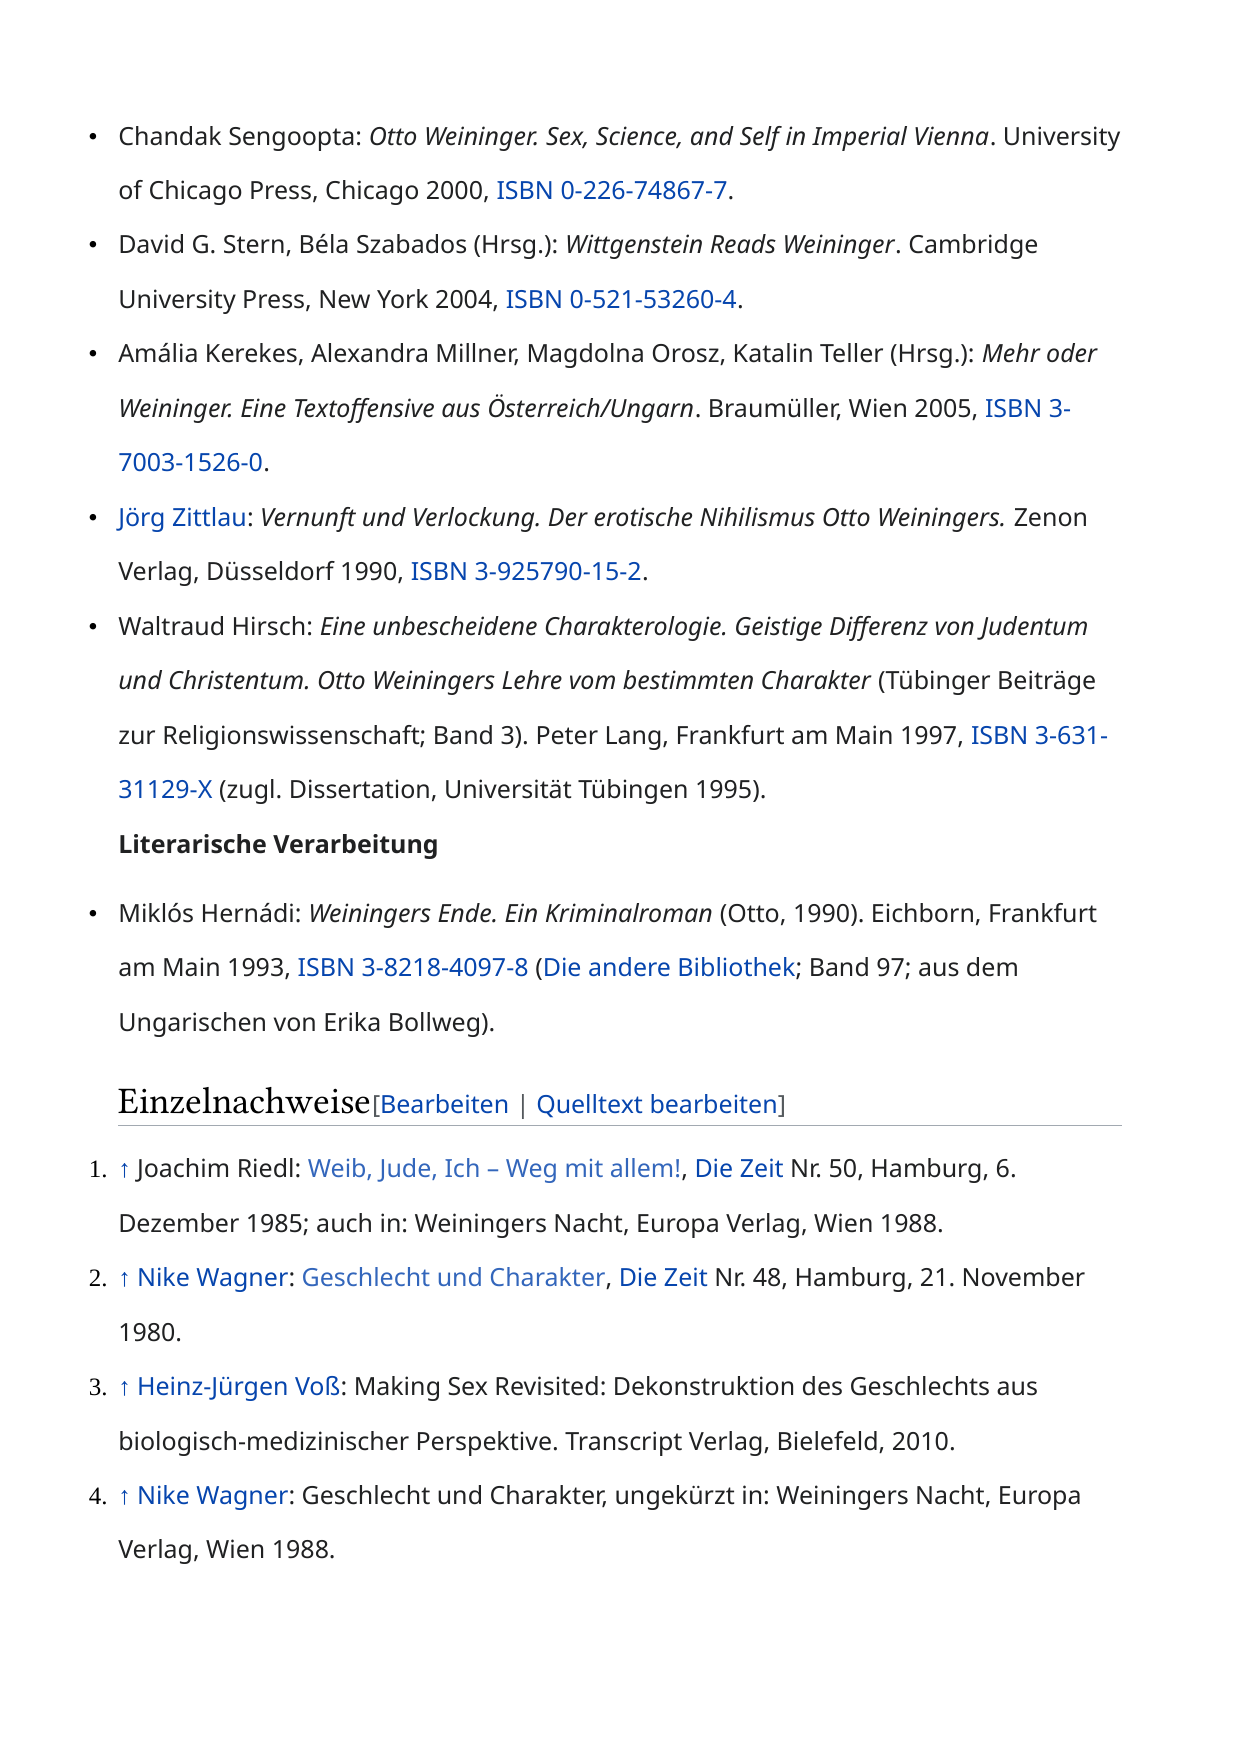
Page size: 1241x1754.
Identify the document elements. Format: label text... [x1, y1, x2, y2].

subtitle Einzelnachweise[Bearbeiten | Quelltext bearbeiten] [118, 1080, 1122, 1125]
list Waltraud Hirsch: Eine unbescheidene Charakterologie. Geistige Differenz von Judentum und Christentum. Otto Weiningers Lehre vom bestimmten Charakter (Tübinger Beiträge zur Religionswissenschaft; Band 3). Peter Lang, Frankfurt am Main 1997, ISBN 3-631-31129-X (zugl. Dissertation, Universität Tübingen 1995). [118, 608, 1122, 806]
list ↑ Nike Wagner: Geschlecht und Charakter, ungekürzt in: Weiningers Nacht, Europa Verlag, Wien 1988. [118, 1478, 1122, 1566]
list Amália Kerekes, Alexandra Millner, Magdolna Orosz, Katalin Teller (Hrsg.): Mehr oder Weininger. Eine Textoffensive aus Österreich/Ungarn. Braumüller, Wien 2005, ISBN 3-7003-1526-0. [118, 336, 1122, 479]
list ↑ Joachim Riedl: Weib, Jude, Ich – Weg mit allem!, Die Zeit Nr. 50, Hamburg, 6. Dezember 1985; auch in: Weiningers Nacht, Europa Verlag, Wien 1988. [118, 1151, 1122, 1239]
list Miklós Hernádi: Weiningers Ende. Ein Kriminalroman (Otto, 1990). Eichborn, Frankfurt am Main 1993, ISBN 3-8218-4097-8 (Die andere Bibliothek; Band 97; aus dem Ungarischen von Erika Bollweg). [118, 895, 1122, 1038]
list David G. Stern, Béla Szabados (Hrsg.): Wittgenstein Reads Weininger. Cambridge University Press, New York 2004, ISBN 0-521-53260-4. [118, 227, 1122, 316]
list ↑ Heinz-Jürgen Voß: Making Sex Revisited: Dekonstruktion des Geschlechts aus biologisch-medizinischer Perspektive. Transcript Verlag, Bielefeld, 2010. [118, 1369, 1122, 1457]
text Literarische Verarbeitung [118, 826, 1122, 860]
list ↑ Nike Wagner: Geschlecht und Charakter, Die Zeit Nr. 48, Hamburg, 21. November 1980. [118, 1260, 1122, 1348]
list Chandak Sengoopta: Otto Weininger. Sex, Science, and Self in Imperial Vienna. University of Chicago Press, Chicago 2000, ISBN 0-226-74867-7. [118, 118, 1122, 207]
list Jörg Zittlau: Vernunft und Verlockung. Der erotische Nihilismus Otto Weiningers. Zenon Verlag, Düsseldorf 1990, ISBN 3-925790-15-2. [118, 499, 1122, 588]
